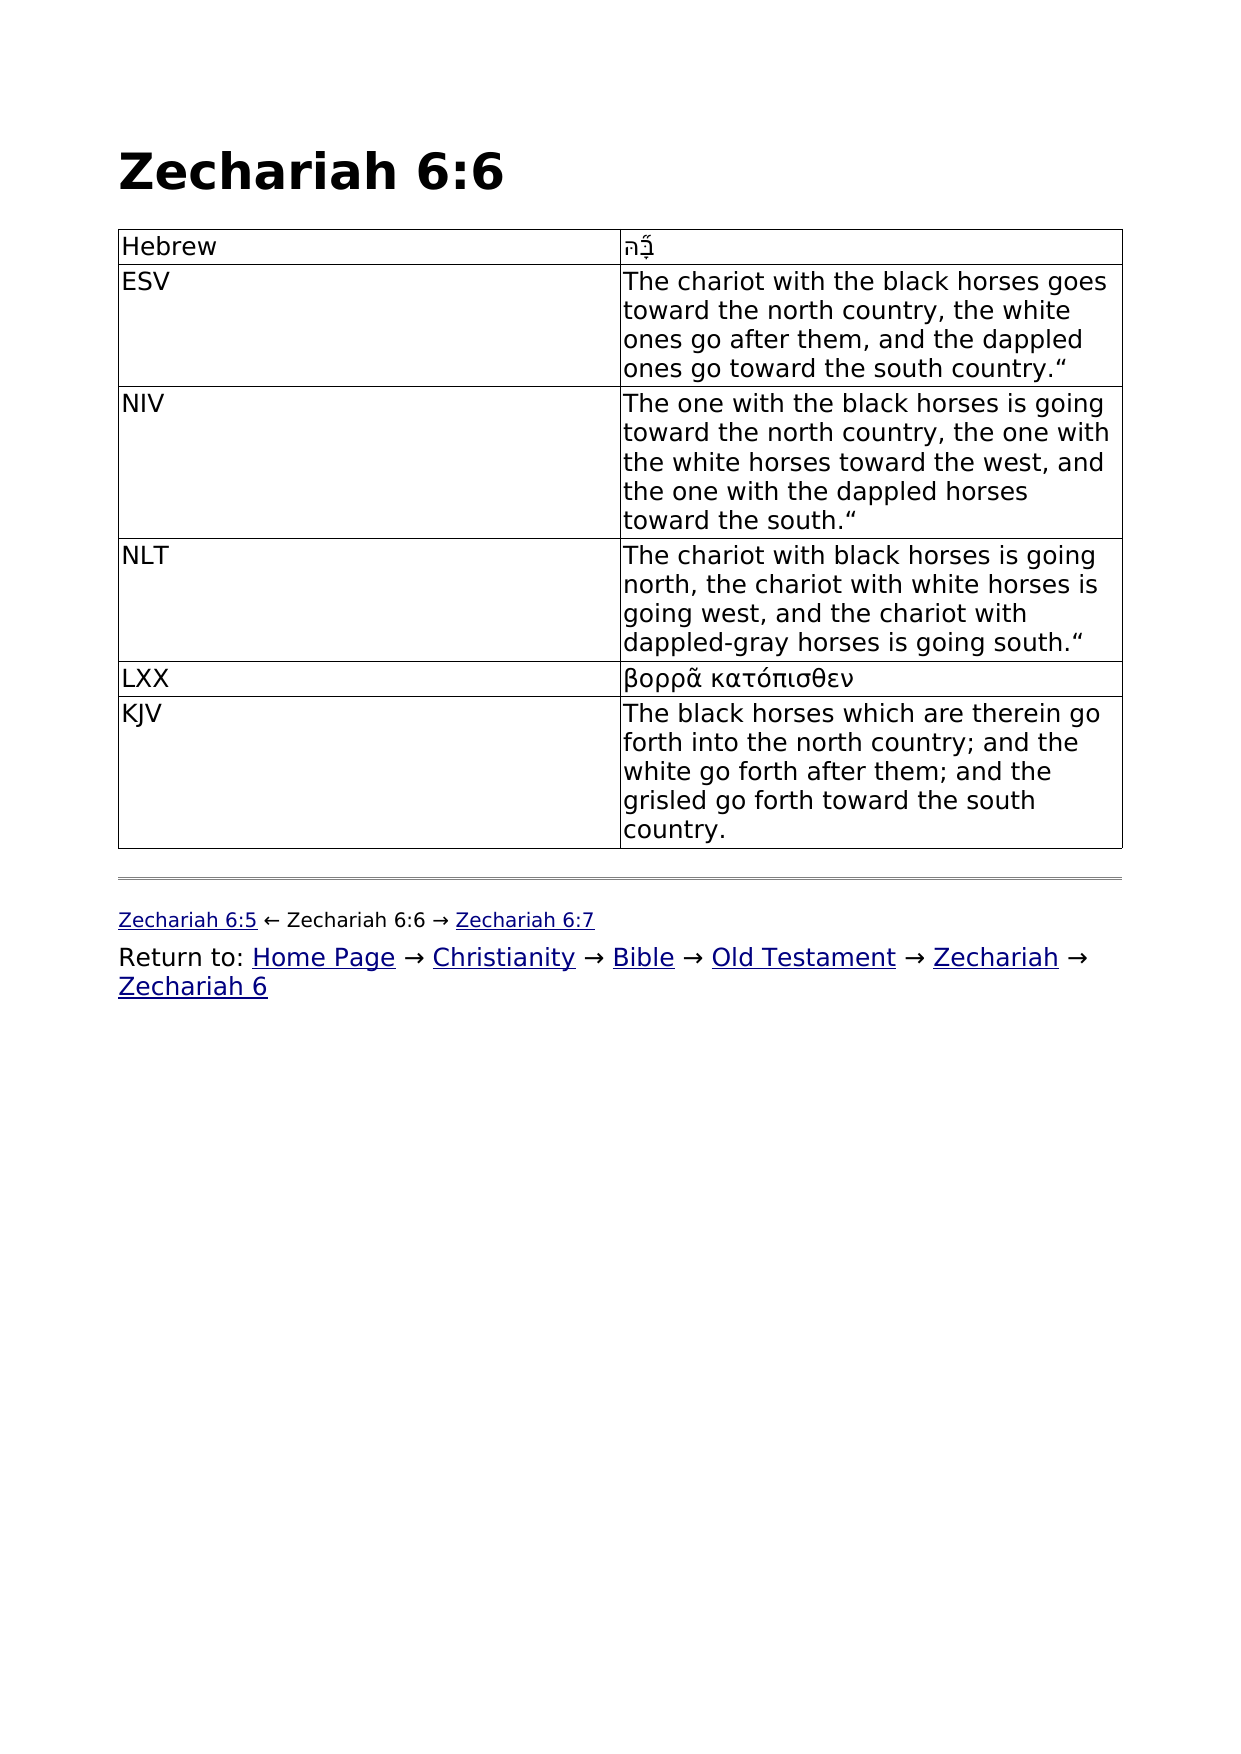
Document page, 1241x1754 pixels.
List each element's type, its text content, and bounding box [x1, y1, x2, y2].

table_cell βορρᾶ κατόπισθεν [621, 662, 1122, 696]
table_cell The chariot with the black horses goes toward the north country, the white ones go after them, and the dappled ones go toward the south country.“ [621, 265, 1122, 386]
text Return to: Home Page → Christianity → Bible → Old Testament → Zechariah → Zechariah 6 [118, 943, 1122, 1001]
table_cell NLT [119, 539, 620, 661]
table_cell ESV [119, 265, 620, 386]
table_header Hebrew [119, 230, 620, 264]
text Zechariah 6:5 ← Zechariah 6:6 → Zechariah 6:7 [118, 909, 1122, 943]
table_cell The one with the black horses is going toward the north country, the one with the white horses toward the west, and the one with the dappled horses toward the south.“ [621, 387, 1122, 538]
table_cell NIV [119, 387, 620, 538]
table_header בָּ֞הּ [621, 230, 1122, 264]
table_cell KJV [119, 697, 620, 848]
subtitle Zechariah 6:6 [118, 143, 1122, 201]
table_cell The black horses which are therein go forth into the north country; and the white go forth after them; and the grisled go forth toward the south country. [621, 697, 1122, 848]
table_cell LXX [119, 662, 620, 696]
table_cell The chariot with black horses is going north, the chariot with white horses is going west, and the chariot with dappled-gray horses is going south.“ [621, 539, 1122, 661]
